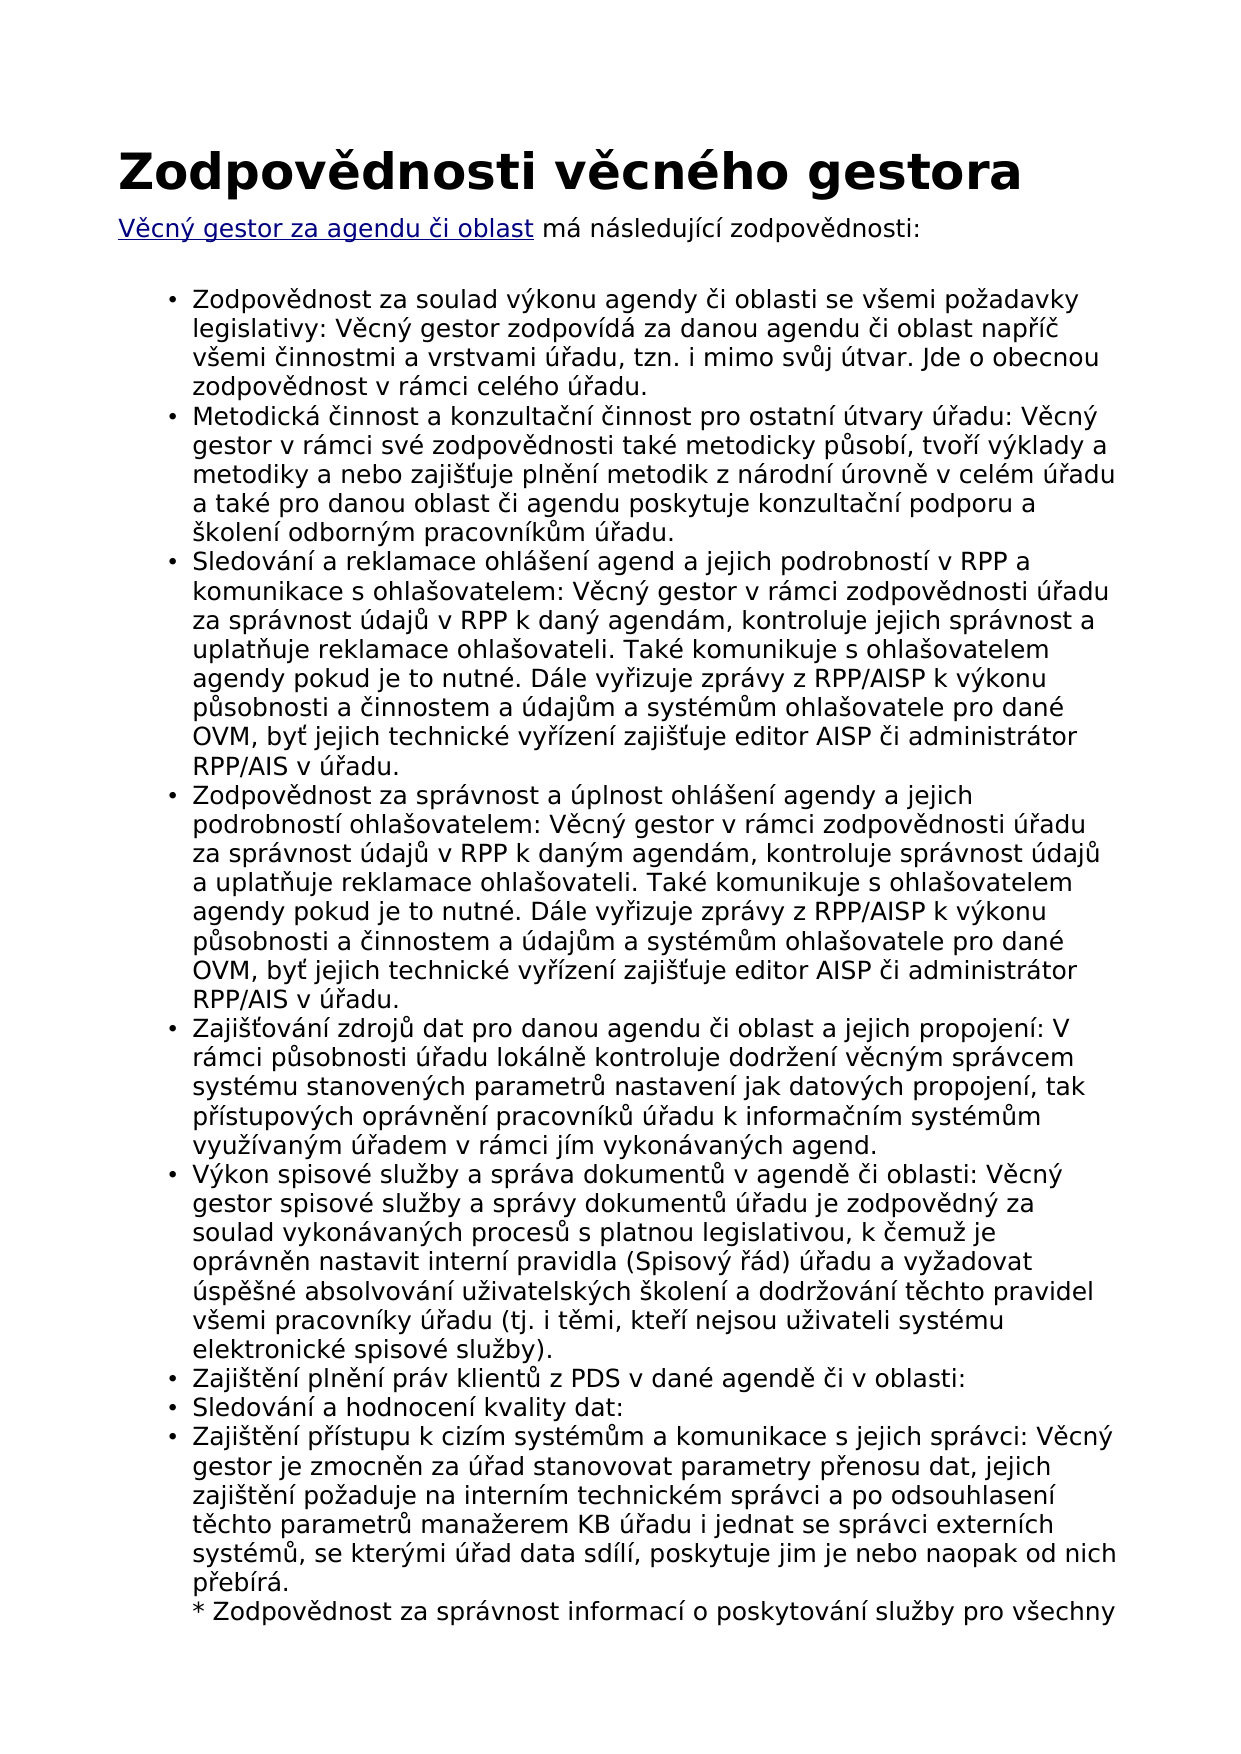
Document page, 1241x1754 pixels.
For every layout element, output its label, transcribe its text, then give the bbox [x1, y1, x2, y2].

list Sledování a hodnocení kvality dat: [177, 1393, 1122, 1422]
list Zodpovědnost za správnost a úplnost ohlášení agendy a jejich podrobností ohlašovatelem: Věcný gestor v rámci zodpovědnosti úřadu za správnost údajů v RPP k daným agendám, kontroluje správnost údajů a uplatňuje reklamace ohlašovateli. Také komunikuje s ohlašovatelem agendy pokud je to nutné. Dále vyřizuje zprávy z RPP/AISP k výkonu působnosti a činnostem a údajům a systémům ohlašovatele pro dané OVM, byť jejich technické vyřízení zajišťuje editor AISP či administrátor RPP/AIS v úřadu. [177, 781, 1122, 1014]
list Výkon spisové služby a správa dokumentů v agendě či oblasti: Věcný gestor spisové služby a správy dokumentů úřadu je zodpovědný za soulad vykonávaných procesů s platnou legislativou, k čemuž je oprávněn nastavit interní pravidla (Spisový řád) úřadu a vyžadovat úspěšné absolvování uživatelských školení a dodržování těchto pravidel všemi pracovníky úřadu (tj. i těmi, kteří nejsou uživateli systému elektronické spisové služby). [177, 1160, 1122, 1364]
list Zodpovědnost za soulad výkonu agendy či oblasti se všemi požadavky legislativy: Věcný gestor zodpovídá za danou agendu či oblast napříč všemi činnostmi a vrstvami úřadu, tzn. i mimo svůj útvar. Jde o obecnou zodpovědnost v rámci celého úřadu. [177, 285, 1122, 402]
list Sledování a reklamace ohlášení agend a jejich podrobností v RPP a komunikace s ohlašovatelem: Věcný gestor v rámci zodpovědnosti úřadu za správnost údajů v RPP k daný agendám, kontroluje jejich správnost a uplatňuje reklamace ohlašovateli. Také komunikuje s ohlašovatelem agendy pokud je to nutné. Dále vyřizuje zprávy z RPP/AISP k výkonu působnosti a činnostem a údajům a systémům ohlašovatele pro dané OVM, byť jejich technické vyřízení zajišťuje editor AISP či administrátor RPP/AIS v úřadu. [177, 547, 1122, 781]
list Zajištění plnění práv klientů z PDS v dané agendě či v oblasti: [177, 1364, 1122, 1393]
list Metodická činnost a konzultační činnost pro ostatní útvary úřadu: Věcný gestor v rámci své zodpovědnosti také metodicky působí, tvoří výklady a metodiky a nebo zajišťuje plnění metodik z národní úrovně v celém úřadu a také pro danou oblast či agendu poskytuje konzultační podporu a školení odborným pracovníkům úřadu. [177, 402, 1122, 547]
subtitle Zodpovědnosti věcného gestora [118, 143, 1122, 201]
list Zajišťování zdrojů dat pro danou agendu či oblast a jejich propojení: V rámci působnosti úřadu lokálně kontroluje dodržení věcným správcem systému stanovených parametrů nastavení jak datových propojení, tak přístupových oprávnění pracovníků úřadu k informačním systémům využívaným úřadem v rámci jím vykonávaných agend. [177, 1014, 1122, 1160]
list Zajištění přístupu k cizím systémům a komunikace s jejich správci: Věcný gestor je zmocněn za úřad stanovovat parametry přenosu dat, jejich zajištění požaduje na interním technickém správci a po odsouhlasení těchto parametrů manažerem KB úřadu i jednat se správci externích systémů, se kterými úřad data sdílí, poskytuje jim je nebo naopak od nich přebírá. * Zodpovědnost za správnost informací o poskytování služby pro všechny [177, 1422, 1122, 1627]
text Věcný gestor za agendu či oblast má následující zodpovědnosti: [118, 214, 1122, 243]
